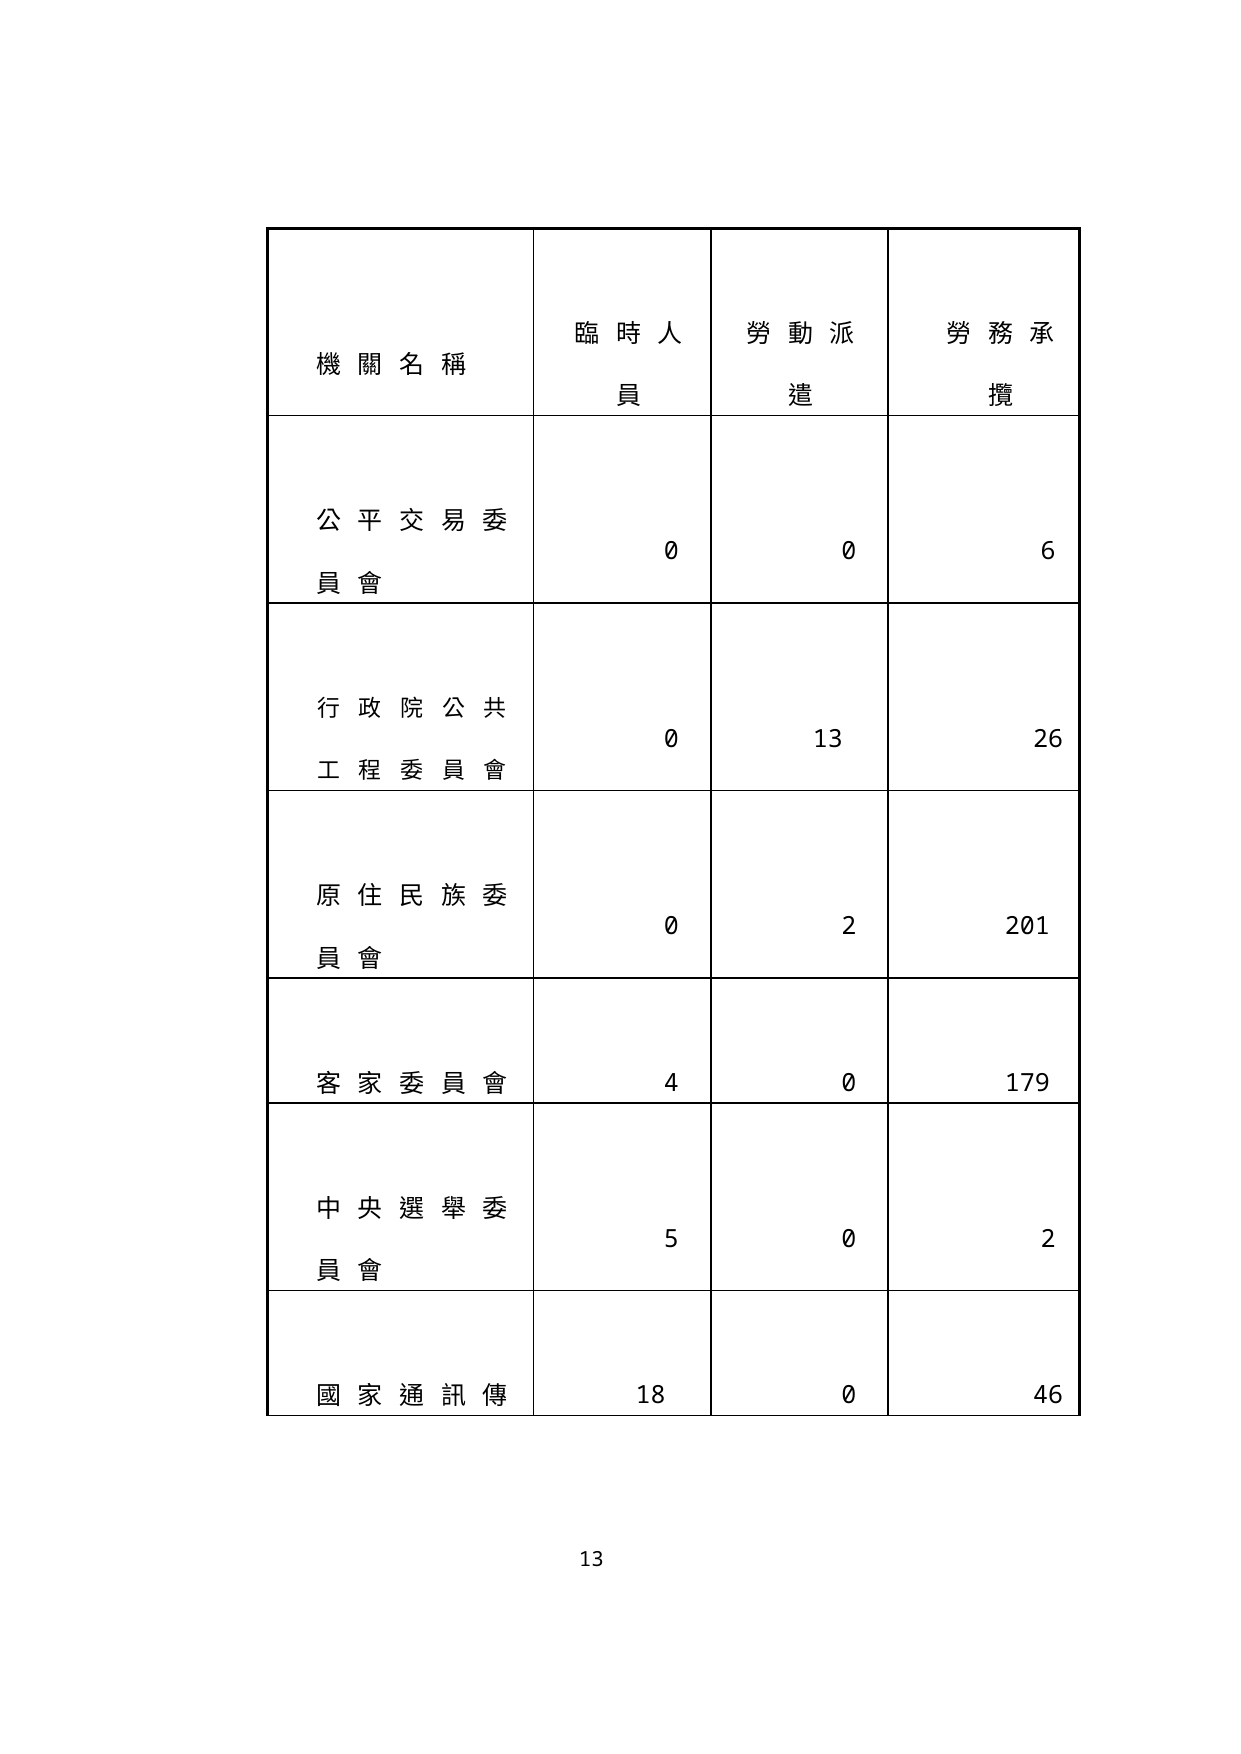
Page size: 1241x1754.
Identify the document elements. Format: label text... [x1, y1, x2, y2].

table_cell 46 [889, 1291, 1078, 1415]
table_cell 26 [889, 604, 1078, 790]
table_cell 0 [534, 416, 710, 602]
table_cell 201 [889, 791, 1078, 977]
table_cell 5 [534, 1104, 710, 1290]
table_cell 13 [712, 604, 887, 790]
table_cell 0 [712, 416, 887, 602]
table_cell 4 [534, 979, 710, 1102]
table_cell 0 [534, 791, 710, 977]
table_header 勞動派遣 [712, 230, 887, 415]
table_header 勞務承攬 [889, 230, 1078, 415]
table_cell 原住民族委員會 [269, 791, 533, 977]
table_cell 18 [534, 1291, 710, 1415]
table_cell 中央選舉委員會 [269, 1104, 533, 1290]
table_cell 客家委員會 [269, 979, 533, 1102]
table_cell 國家通訊傳 [269, 1291, 533, 1415]
table_cell 公平交易委員會 [269, 416, 533, 602]
table_cell 6 [889, 416, 1078, 602]
table_cell 0 [712, 979, 887, 1102]
table_cell 2 [889, 1104, 1078, 1290]
table_cell 0 [534, 604, 710, 790]
table_cell 行政院公共工程委員會 [269, 604, 533, 790]
table_header 臨時人員 [534, 230, 710, 415]
table_cell 0 [712, 1104, 887, 1290]
table_cell 179 [889, 979, 1078, 1102]
table_cell 0 [712, 1291, 887, 1415]
table_cell 2 [712, 791, 887, 977]
table_header 機關名稱 [269, 230, 533, 415]
